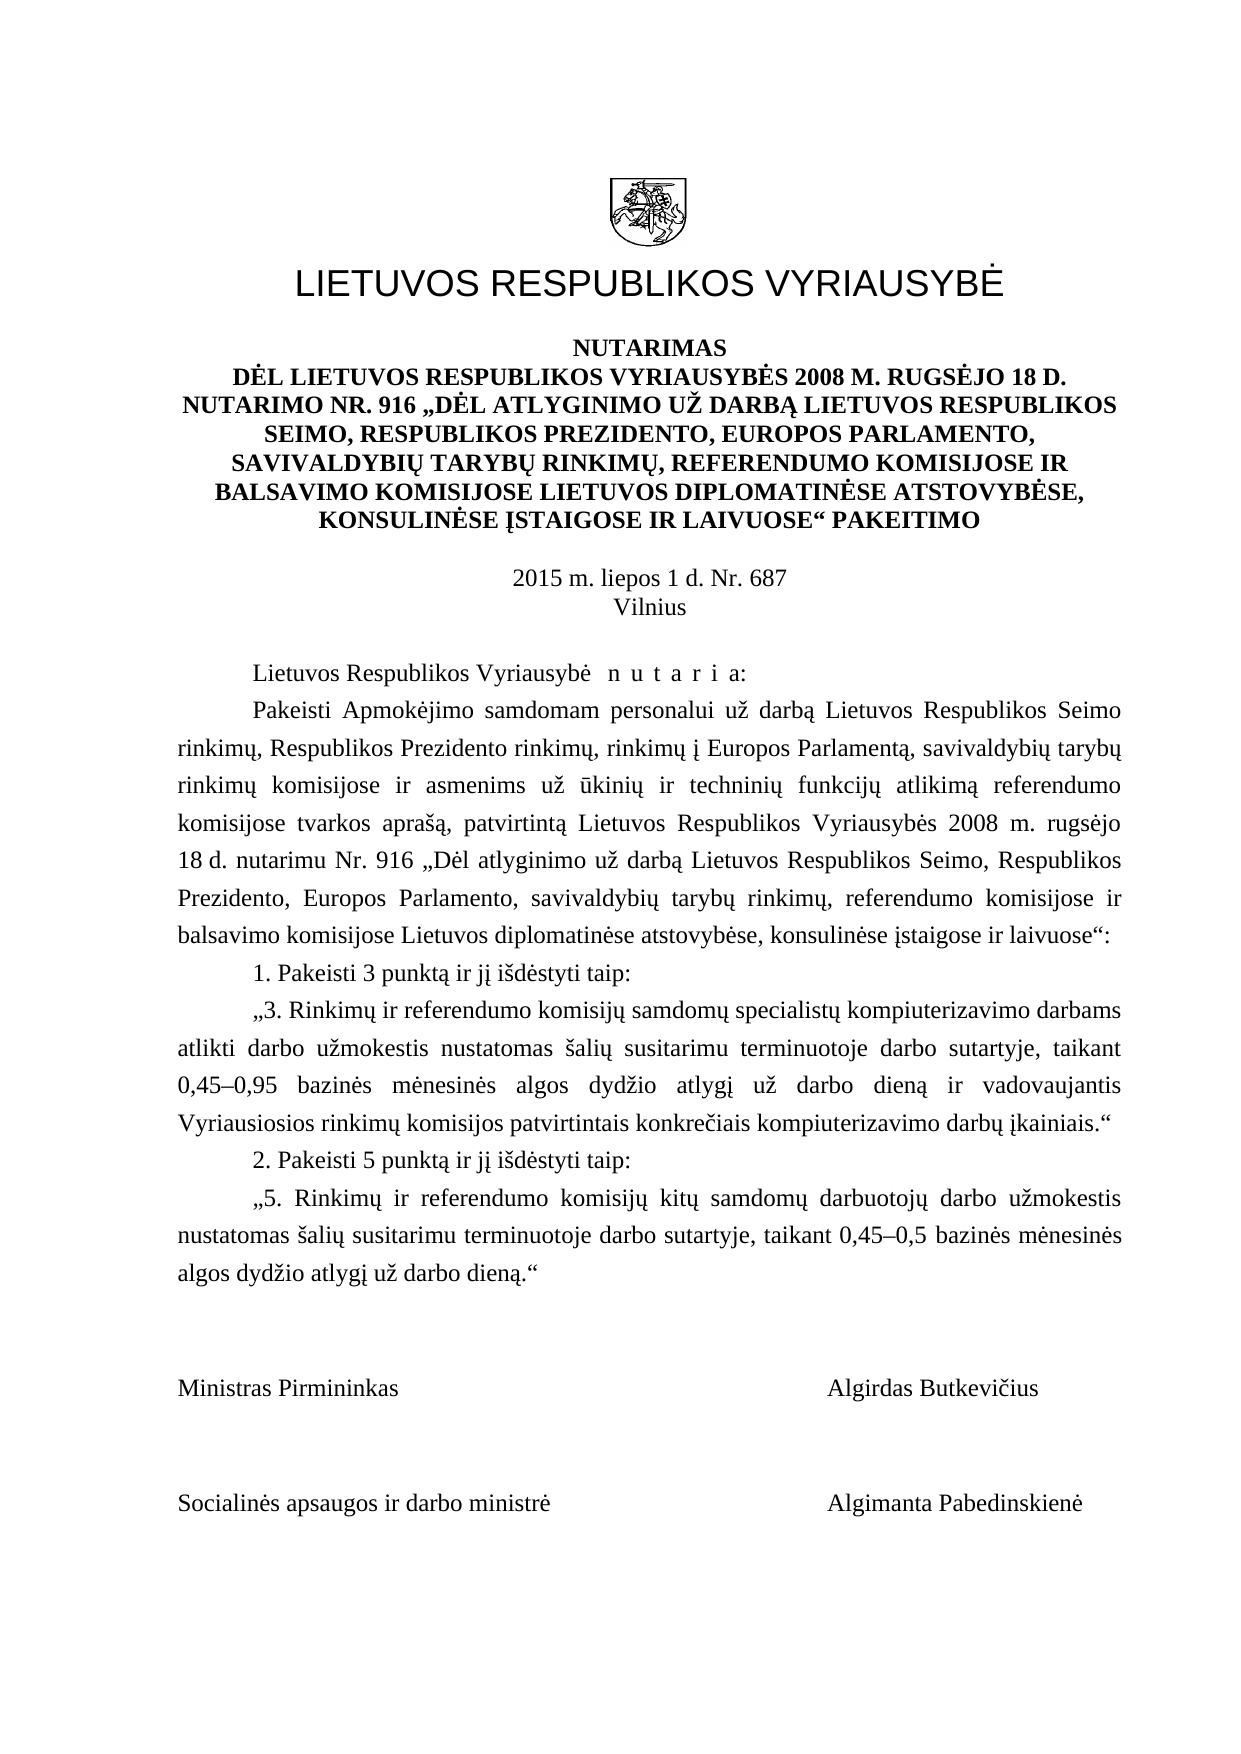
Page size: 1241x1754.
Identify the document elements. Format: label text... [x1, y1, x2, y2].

text Lietuvos Respublikos Vyriausybė nutaria: [177, 649, 1122, 687]
text Lietuvos Respublikos Vyriausybė [177, 261, 1122, 304]
text Socialinės apsaugos ir darbo ministrė Algimanta Pabedinskienė [177, 1488, 1122, 1517]
text „5. Rinkimų ir referendumo komisijų kitų samdomų darbuotojų darbo užmokestis nustatomas šalių susitarimu terminuotoje darbo sutartyje, taikant 0,45–0,5 bazinės mėnesinės algos dydžio atlygį už darbo dieną.“ [177, 1174, 1122, 1287]
text Dėl LIETUVOS RESPUBLIKOS VYRIAUSYBĖS 2008 M. RUGSĖJO 18 D. NUTARIMO NR. 916 „DĖL ATLYGINIMO UŽ DARBĄ LIETUVOS RESPUBLIKOS SEIMO, RESPUBLIKOS PREZIDENTO, EUROPOS PARLAMENTO, SAVIVALDYBIŲ TARYBŲ RINKIMŲ, REFERENDUMO KOMISIJOSE IR BALSAVIMO KOMISIJOSE LIETUVOS DIPLOMATINĖSE ATSTOVYBĖSE, KONSULINĖSE ĮSTAIGOSE IR LAIVUOSE“ PAKEITIMO [177, 362, 1122, 534]
text Pakeisti Apmokėjimo samdomam personalui už darbą Lietuvos Respublikos Seimo rinkimų, Respublikos Prezidento rinkimų, rinkimų į Europos Parlamentą, savivaldybių tarybų rinkimų komisijose ir asmenims už ūkinių ir techninių funkcijų atlikimą referendumo komisijose tvarkos aprašą, patvirtintą Lietuvos Respublikos Vyriausybės 2008 m. rugsėjo 18 d. nutarimu Nr. 916 „Dėl atlyginimo už darbą Lietuvos Respublikos Seimo, Respublikos Prezidento, Europos Parlamento, savivaldybių tarybų rinkimų, referendumo komisijose ir balsavimo komisijose Lietuvos diplomatinėse atstovybėse, konsulinėse įstaigose ir laivuose“: [177, 687, 1122, 949]
text Ministras Pirmininkas Algirdas Butkevičius [177, 1373, 1122, 1402]
text 2. Pakeisti 5 punktą ir jį išdėstyti taip: [177, 1137, 1122, 1174]
text 2015 m. liepos 1 d. Nr. 687 Vilnius [177, 563, 1122, 620]
text 1. Pakeisti 3 punktą ir jį išdėstyti taip: [177, 949, 1122, 987]
text nutarimas [177, 333, 1122, 362]
text „3. Rinkimų ir referendumo komisijų samdomų specialistų kompiuterizavimo darbams atlikti darbo užmokestis nustatomas šalių susitarimu terminuotoje darbo sutartyje, taikant 0,45–0,95 bazinės mėnesinės algos dydžio atlygį už darbo dieną ir vadovaujantis Vyriausiosios rinkimų komisijos patvirtintais konkrečiais kompiuterizavimo darbų įkainiais.“ [177, 987, 1122, 1137]
